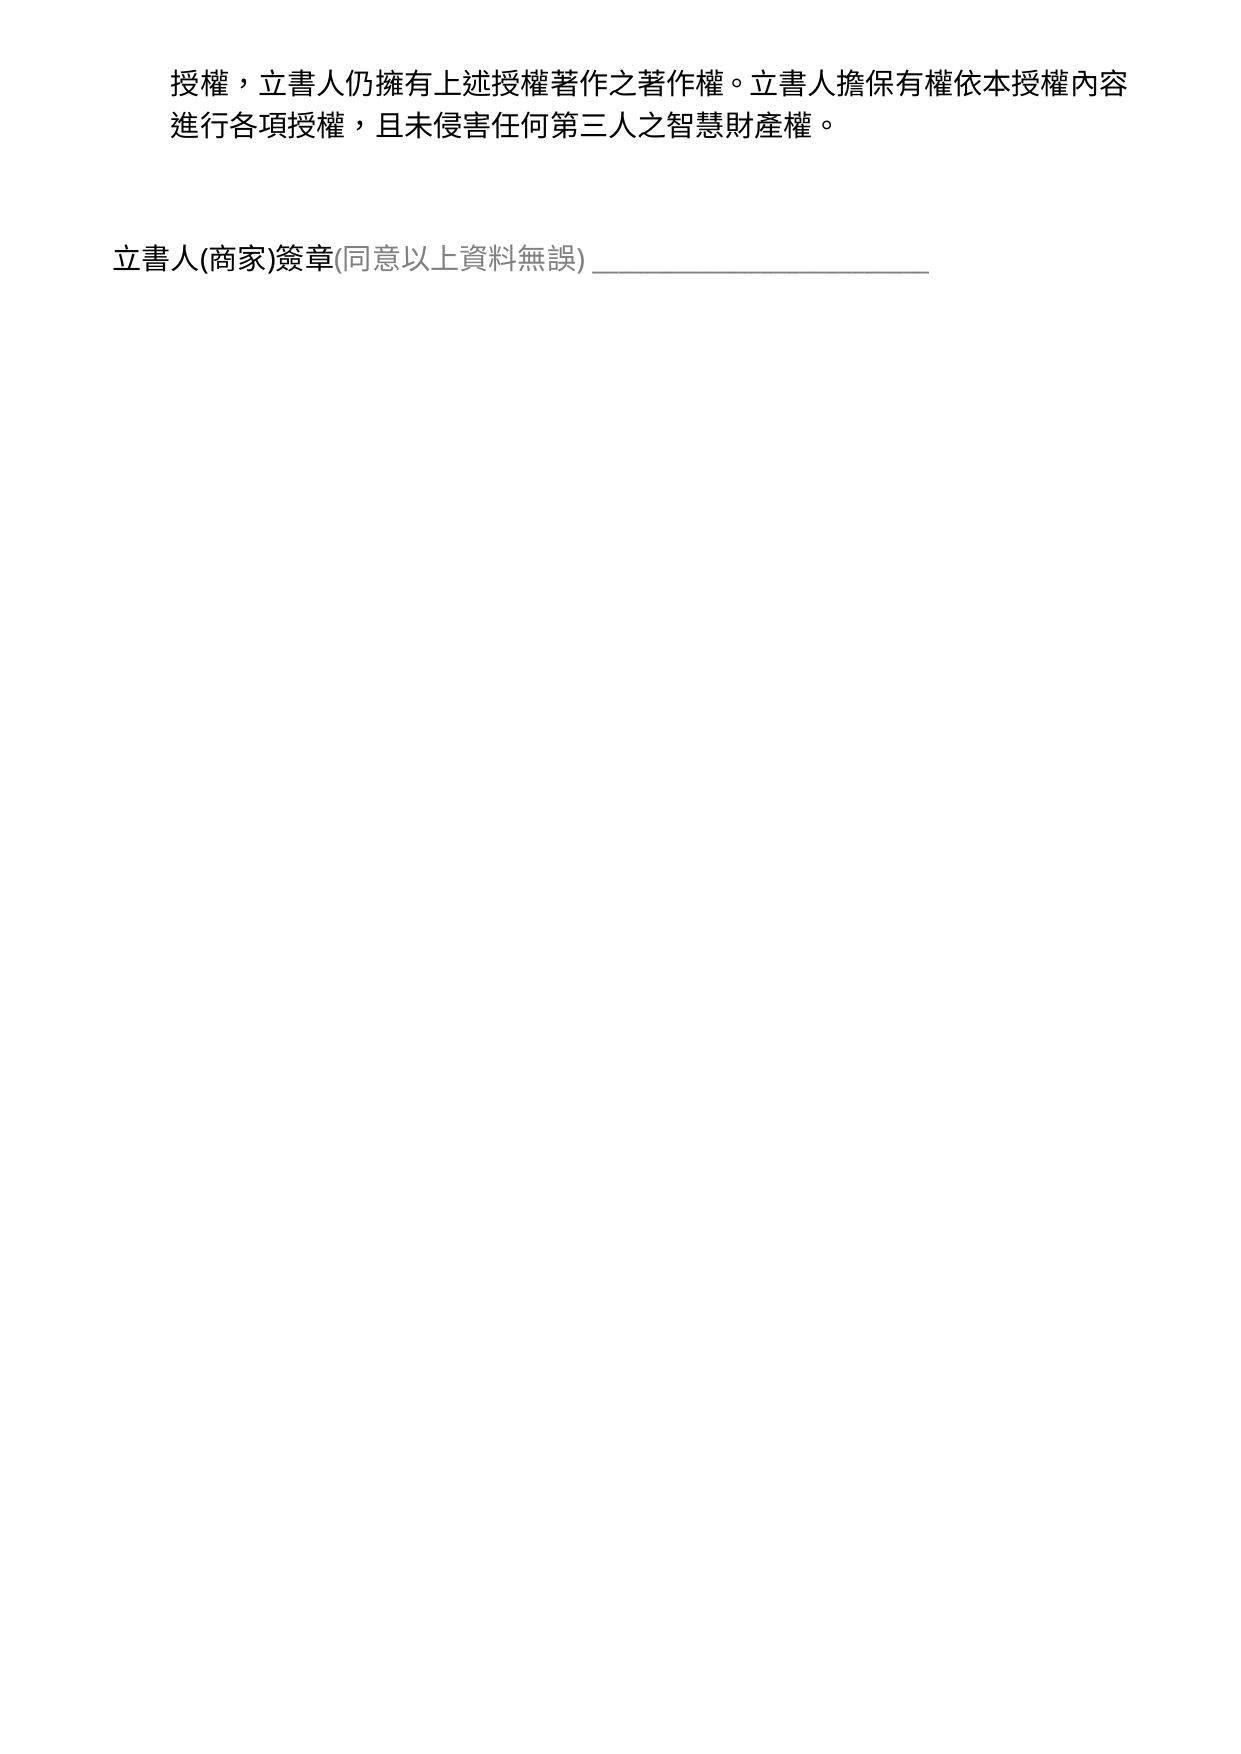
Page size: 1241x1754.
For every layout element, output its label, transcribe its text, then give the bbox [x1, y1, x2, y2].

text 授權，立書人仍擁有上述授權著作之著作權。立書人擔保有權依本授權內容進行各項授權，且未侵害任何第三人之智慧財產權。 [112, 61, 1128, 145]
text 立書人(商家)簽章(同意以上資料無誤) __________________________ [112, 220, 1128, 295]
